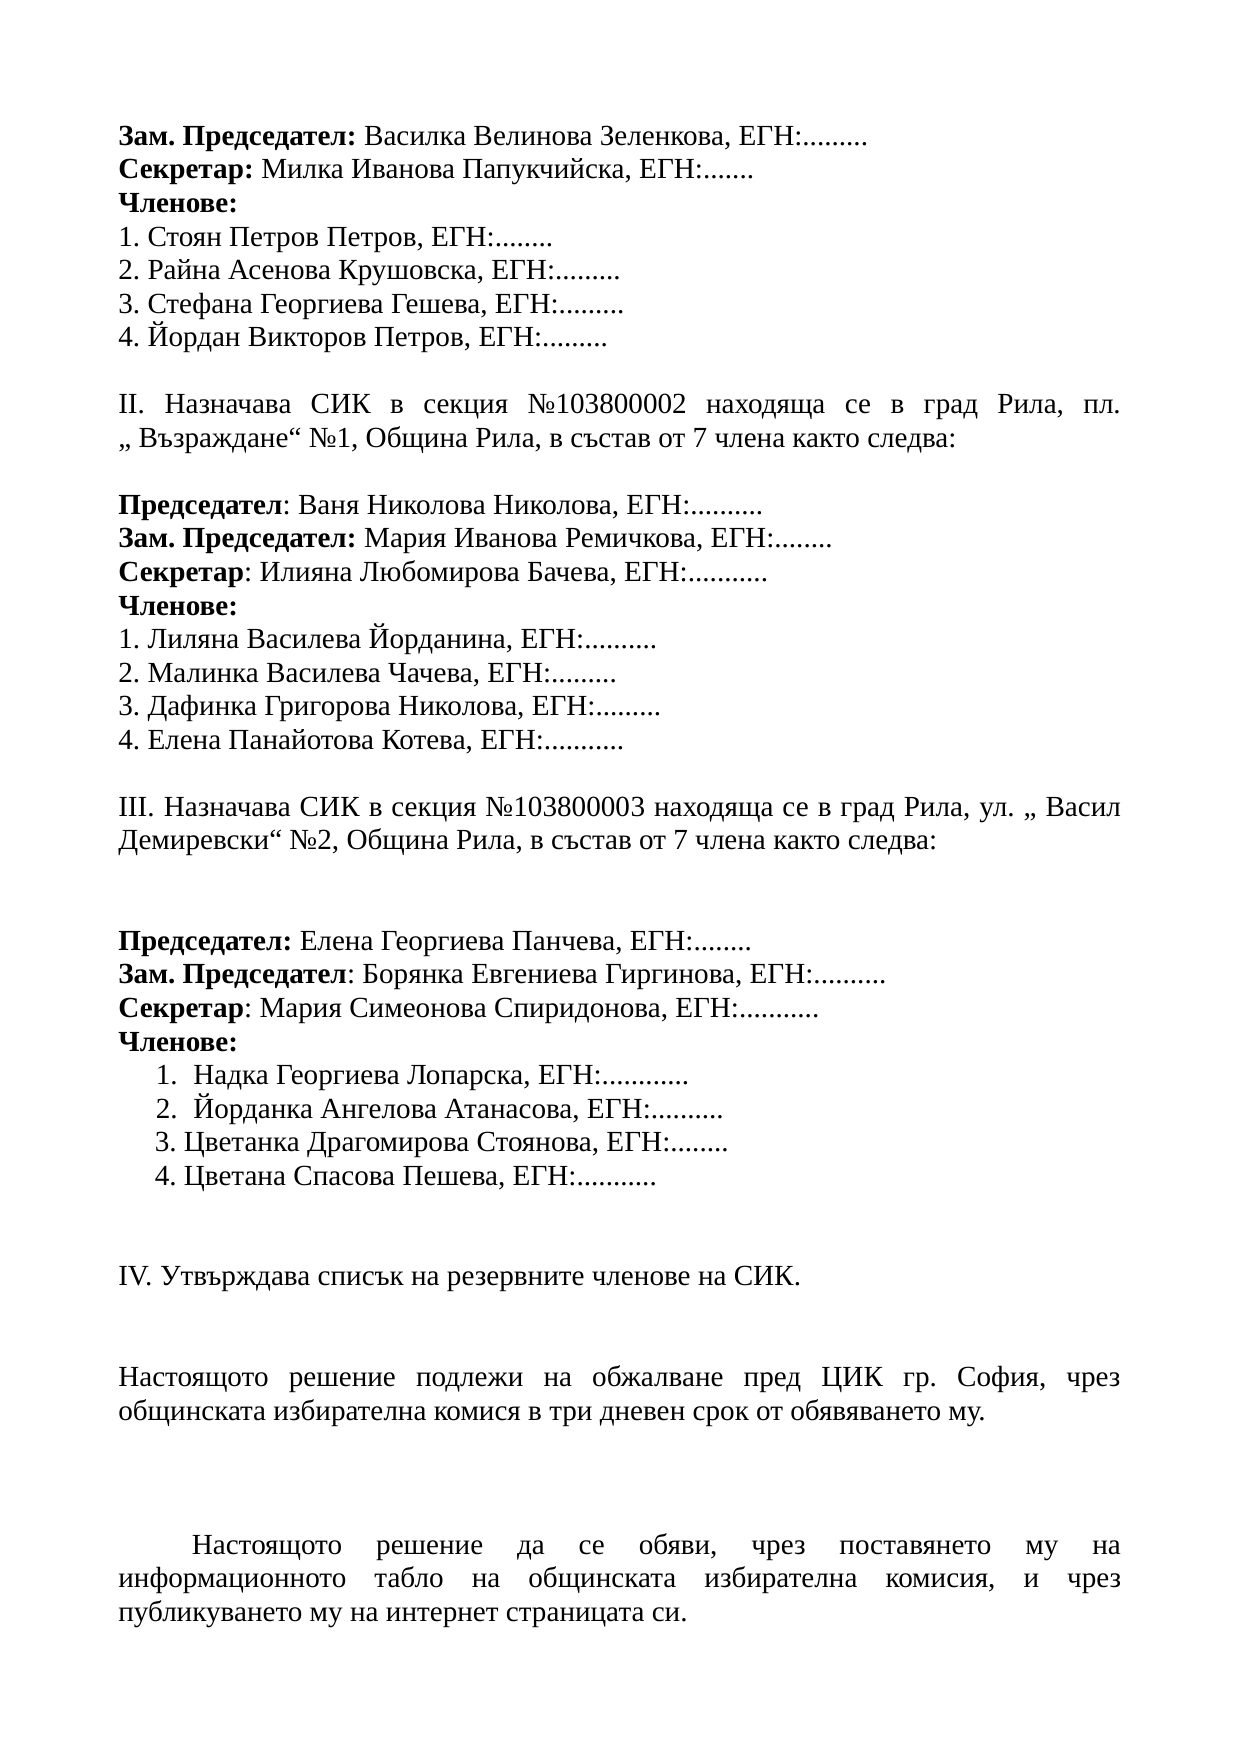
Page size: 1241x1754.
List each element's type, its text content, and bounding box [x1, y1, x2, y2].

text Зам. Председател: Василка Велинова Зеленкова, ЕГН:......... [118, 118, 1122, 152]
text Членове: [118, 185, 1122, 219]
text Членове: [118, 1024, 1122, 1057]
text IV. Утвърждава списък на резервните членове на СИК. [118, 1258, 1122, 1292]
text 2. Райна Асенова Крушовска, ЕГН:......... [118, 252, 1122, 286]
text Зам. Председател: Мария Иванова Ремичкова, ЕГН:........ [118, 521, 1122, 554]
list Надка Георгиева Лопарска, ЕГН:............ [156, 1057, 1122, 1091]
text Зам. Председател: Борянка Евгениева Гиргинова, ЕГН:.......... [118, 957, 1122, 990]
text Членове: [118, 588, 1122, 621]
text III. Назначава СИК в секция №103800003 находяща се в град Рила, ул. „ Васил Демиревски“ №2, Община Рила, в състав от 7 члена както следва: [118, 789, 1122, 856]
text Председател: Ваня Николова Николова, ЕГН:.......... [118, 487, 1122, 521]
text 3. Стефана Георгиева Гешева, ЕГН:......... [118, 286, 1122, 319]
text 4. Йордан Викторов Петров, ЕГН:......... [118, 319, 1122, 353]
text Председател: Елена Георгиева Панчева, ЕГН:........ [118, 923, 1122, 957]
text 3. Цветанка Драгомирова Стоянова, ЕГН:........ [118, 1124, 1122, 1158]
text 1. Лиляна Василева Йорданина, ЕГН:.......... [118, 621, 1122, 655]
list Йорданка Ангелова Атанасова, ЕГН:.......... [156, 1091, 1122, 1124]
text 1. Стоян Петров Петров, ЕГН:........ [118, 219, 1122, 252]
text 4. Цветана Спасова Пешева, ЕГН:........... [118, 1158, 1122, 1191]
text 4. Елена Панайотова Котева, ЕГН:........... [118, 722, 1122, 755]
text Секретар: Мария Симеонова Спиридонова, ЕГН:........... [118, 990, 1122, 1024]
text 3. Дафинка Григорова Николова, ЕГН:......... [118, 688, 1122, 722]
text Секретар: Милка Иванова Папукчийска, ЕГН:....... [118, 152, 1122, 185]
text Секретар: Илияна Любомирова Бачева, ЕГН:........... [118, 554, 1122, 588]
text 2. Малинка Василева Чачева, ЕГН:......... [118, 655, 1122, 688]
text II. Назначава СИК в секция №103800002 находяща се в град Рила, пл. „ Възраждане“ №1, Община Рила, в състав от 7 члена както следва: [118, 386, 1122, 453]
text Настоящото решение да се обяви, чрез поставянето му на информационното табло на общинската избирателна комисия, и чрез публикуването му на интернет страницата си. [118, 1527, 1122, 1627]
text Настоящото решение подлежи на обжалване пред ЦИК гр. София, чрез общинската избирателна комися в три дневен срок от обявяването му. [118, 1359, 1122, 1426]
